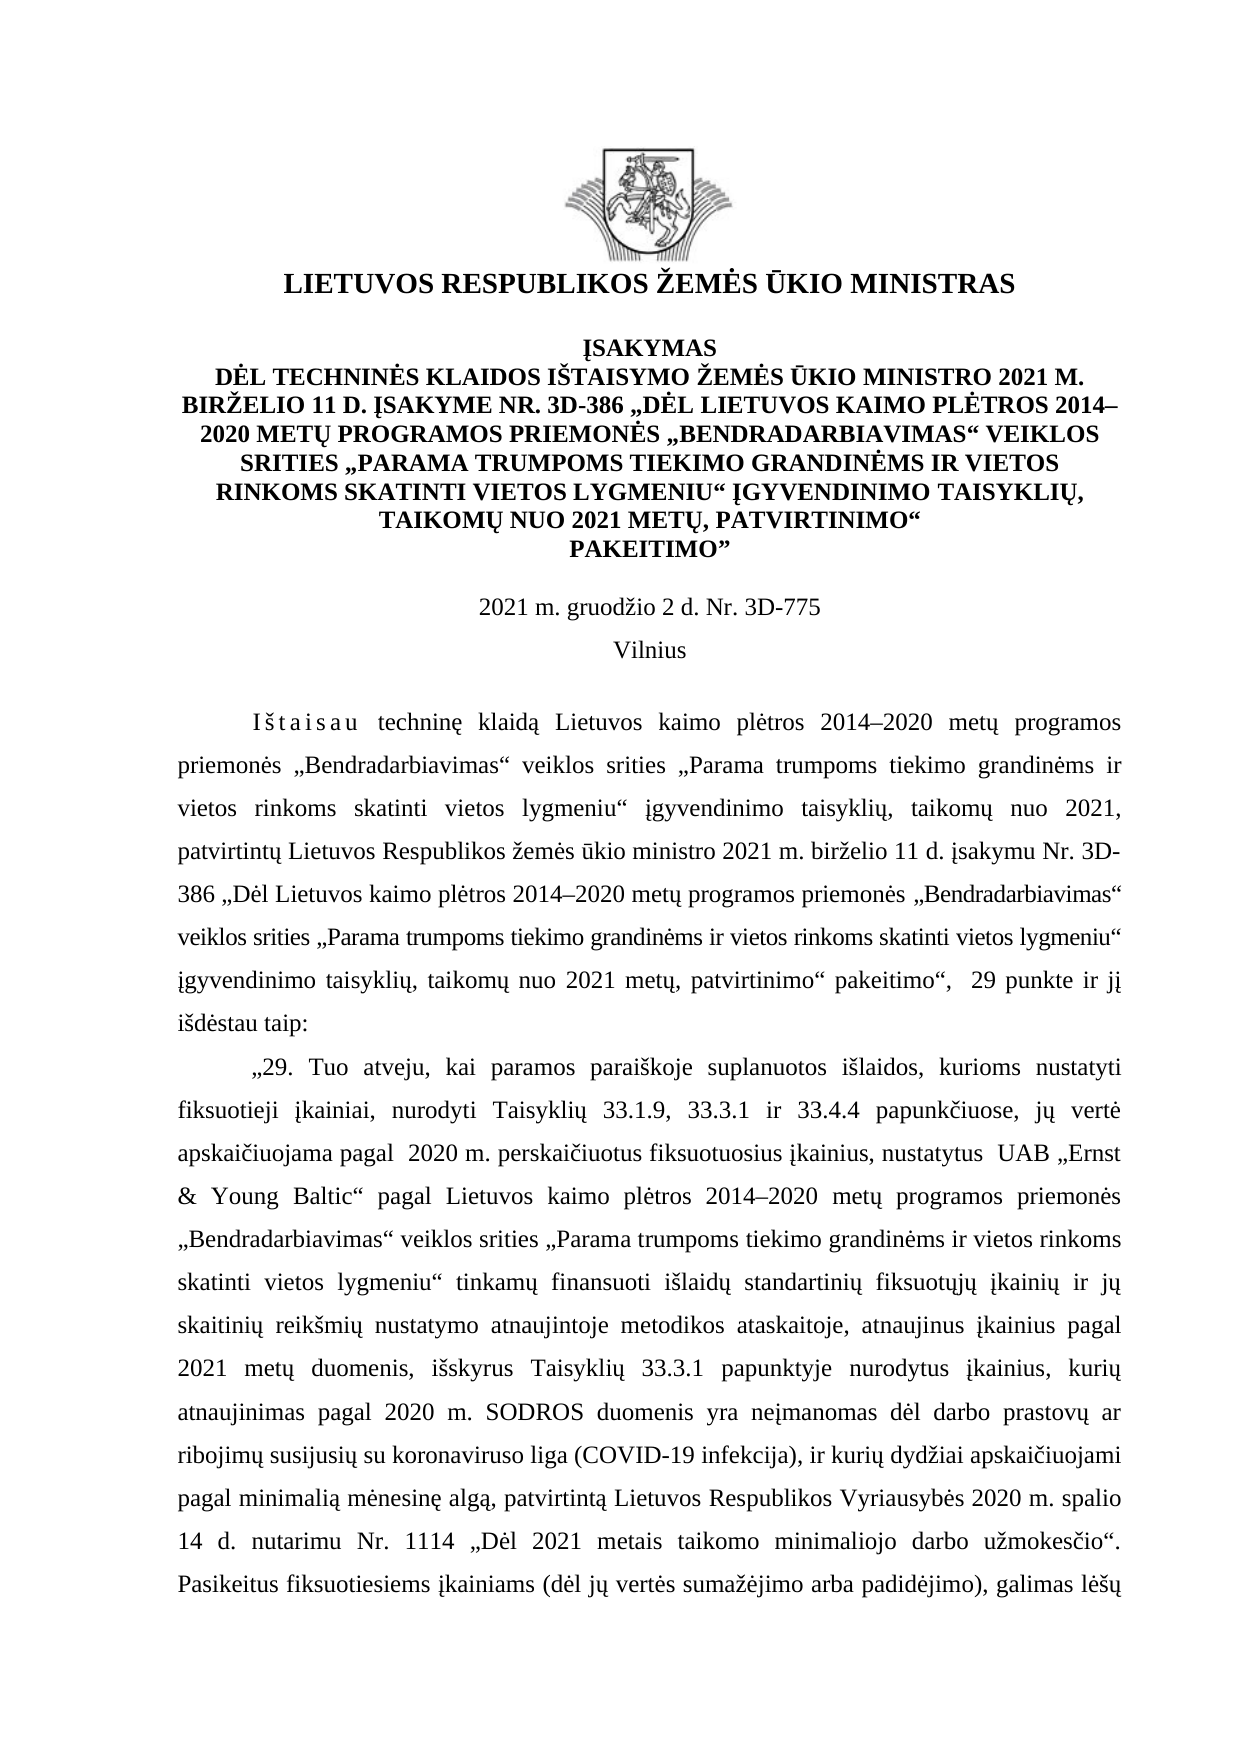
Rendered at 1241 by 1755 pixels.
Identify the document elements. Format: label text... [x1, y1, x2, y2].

text Vilnius [177, 635, 1122, 663]
text ĮSAKYMAS [177, 333, 1122, 362]
text DĖL TECHNINĖS KLAIDOS IŠTAISYMO ŽEMĖS ŪKIO MINISTRO 2021 M. BIRŽELIO 11 D. ĮSAKYME NR. 3D-386 „DĖL LIETUVOS KAIMO PLĖTROS 2014–2020 METŲ PROGRAMOS PRIEMONĖS „BENDRADARBIAVIMAS“ VEIKLOS SRITIES „PARAMA TRUMPOMS TIEKIMO GRANDINĖMS IR VIETOS RINKOMS SKATINTI VIETOS LYGMENIU“ ĮGYVENDINIMO TAISYKLIŲ, TAIKOMŲ NUO 2021 METŲ, PATVIRTINIMO“ [177, 362, 1122, 534]
text Ištaisau techninę klaidą Lietuvos kaimo plėtros 2014–2020 metų programos priemonės „Bendradarbiavimas“ veiklos srities „Parama trumpoms tiekimo grandinėms ir vietos rinkoms skatinti vietos lygmeniu“ įgyvendinimo taisyklių, taikomų nuo 2021, patvirtintų Lietuvos Respublikos žemės ūkio ministro 2021 m. birželio 11 d. įsakymu Nr. 3D-386 „Dėl Lietuvos kaimo plėtros 2014–2020 metų programos priemonės „Bendradarbiavimas“ veiklos srities „Parama trumpoms tiekimo grandinėms ir vietos rinkoms skatinti vietos lygmeniu“ įgyvendinimo taisyklių, taikomų nuo 2021 metų, patvirtinimo“ pakeitimo“, 29 punkte ir jį išdėstau taip: [177, 707, 1122, 1037]
text 2021 m. gruodžio 2 d. Nr. 3D-775 [177, 592, 1122, 620]
text PAKEITIMO” [177, 534, 1122, 563]
text „29. Tuo atveju, kai paramos paraiškoje suplanuotos išlaidos, kurioms nustatyti fiksuotieji įkainiai, nurodyti Taisyklių 33.1.9, 33.3.1 ir 33.4.4 papunkčiuose, jų vertė apskaičiuojama pagal 2020 m. perskaičiuotus fiksuotuosius įkainius, nustatytus UAB „Ernst & Young Baltic“ pagal Lietuvos kaimo plėtros 2014–2020 metų programos priemonės „Bendradarbiavimas“ veiklos srities „Parama trumpoms tiekimo grandinėms ir vietos rinkoms skatinti vietos lygmeniu“ tinkamų finansuoti išlaidų standartinių fiksuotųjų įkainių ir jų skaitinių reikšmių nustatymo atnaujintoje metodikos ataskaitoje, atnaujinus įkainius pagal 2021 metų duomenis, išskyrus Taisyklių 33.3.1 papunktyje nurodytus įkainius, kurių atnaujinimas pagal 2020 m. SODROS duomenis yra neįmanomas dėl darbo prastovų ar ribojimų susijusių su koronaviruso liga (COVID-19 infekcija), ir kurių dydžiai apskaičiuojami pagal minimalią mėnesinę algą, patvirtintą Lietuvos Respublikos Vyriausybės 2020 m. spalio 14 d. nutarimu Nr. 1114 „Dėl 2021 metais taikomo minimaliojo darbo užmokesčio“. Pasikeitus fiksuotiesiems įkainiams (dėl jų vertės sumažėjimo arba padidėjimo), galimas lėšų [177, 1052, 1122, 1598]
text LIETUVOS RESPUBLIKOS ŽEMĖS ŪKIO MINISTRAS [177, 266, 1122, 299]
